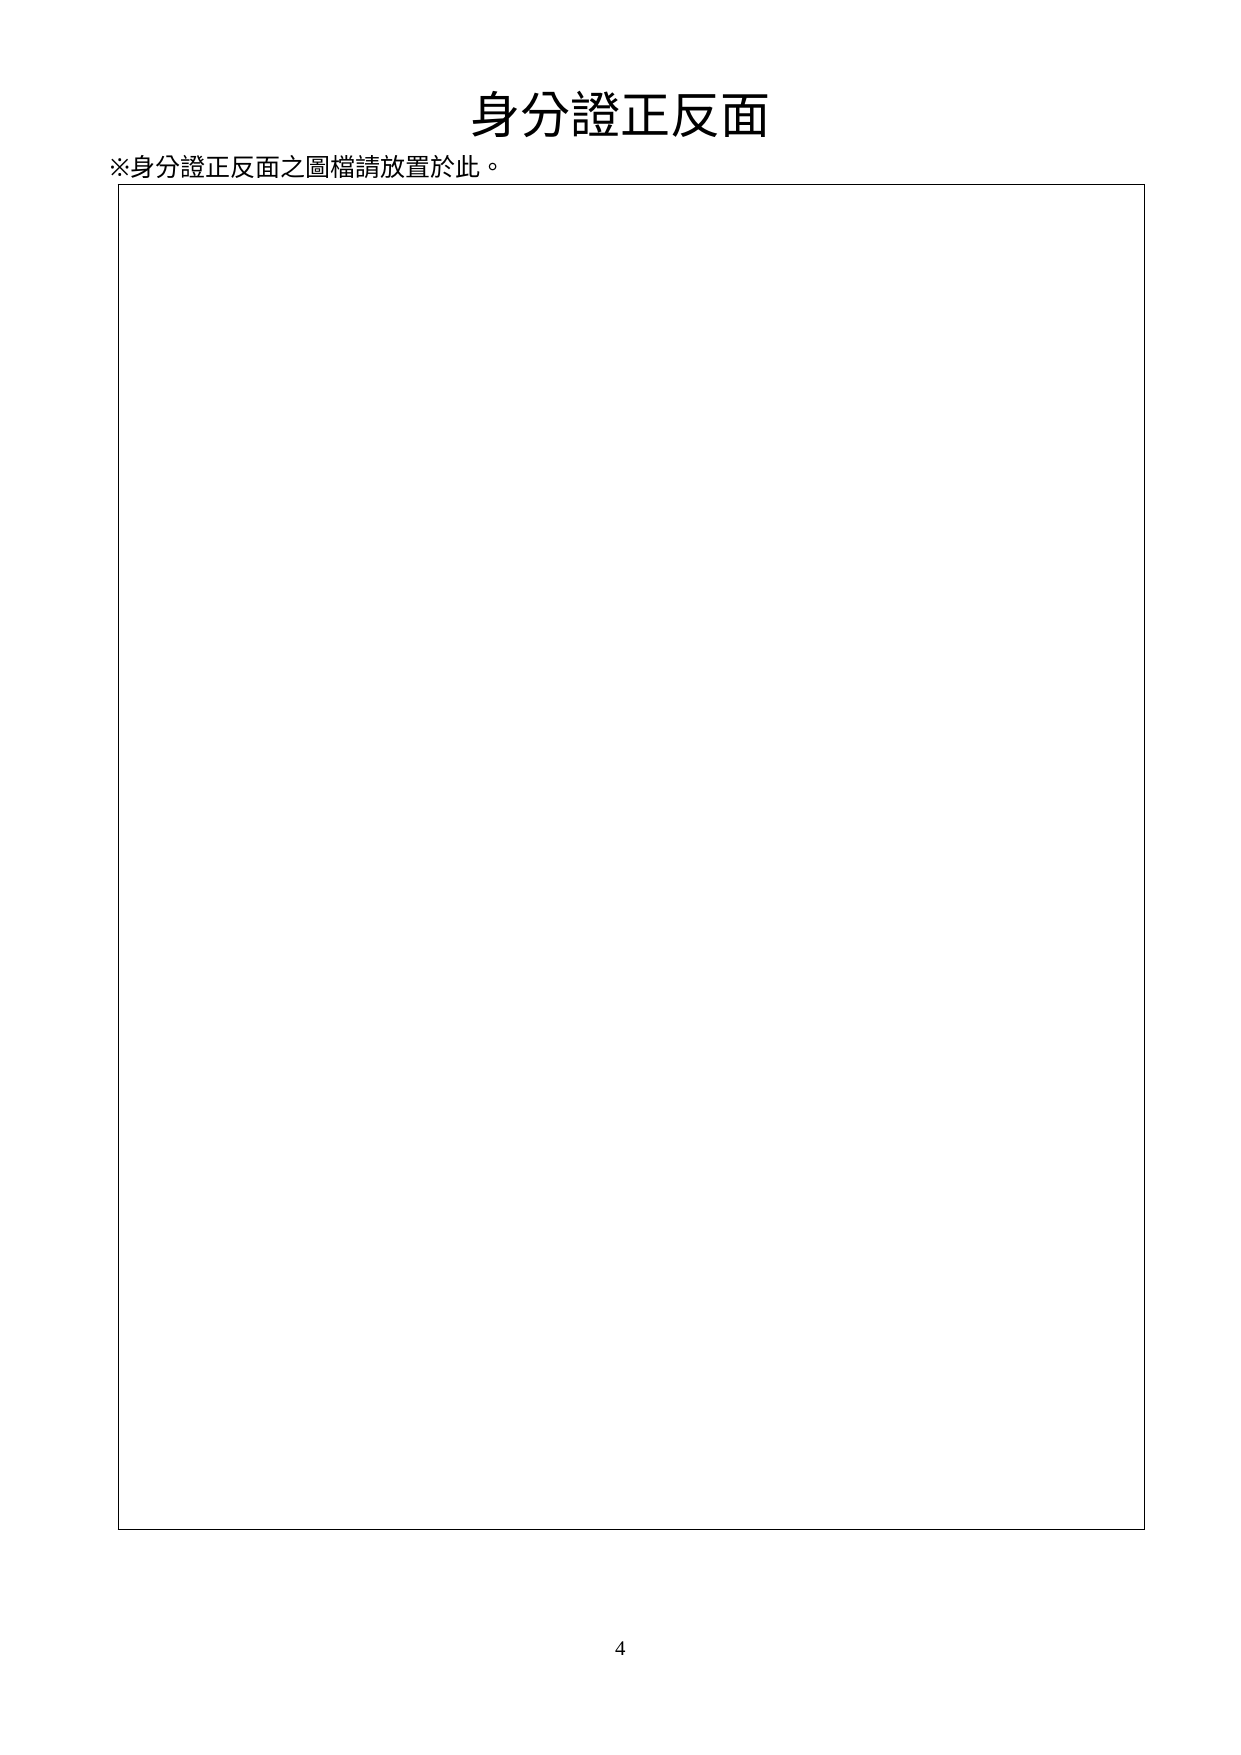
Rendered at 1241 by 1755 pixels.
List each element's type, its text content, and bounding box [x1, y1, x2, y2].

table_header [119, 185, 1144, 1529]
text 身分證正反面 [118, 75, 1122, 147]
text ※身分證正反面之圖檔請放置於此。 [109, 147, 1122, 184]
